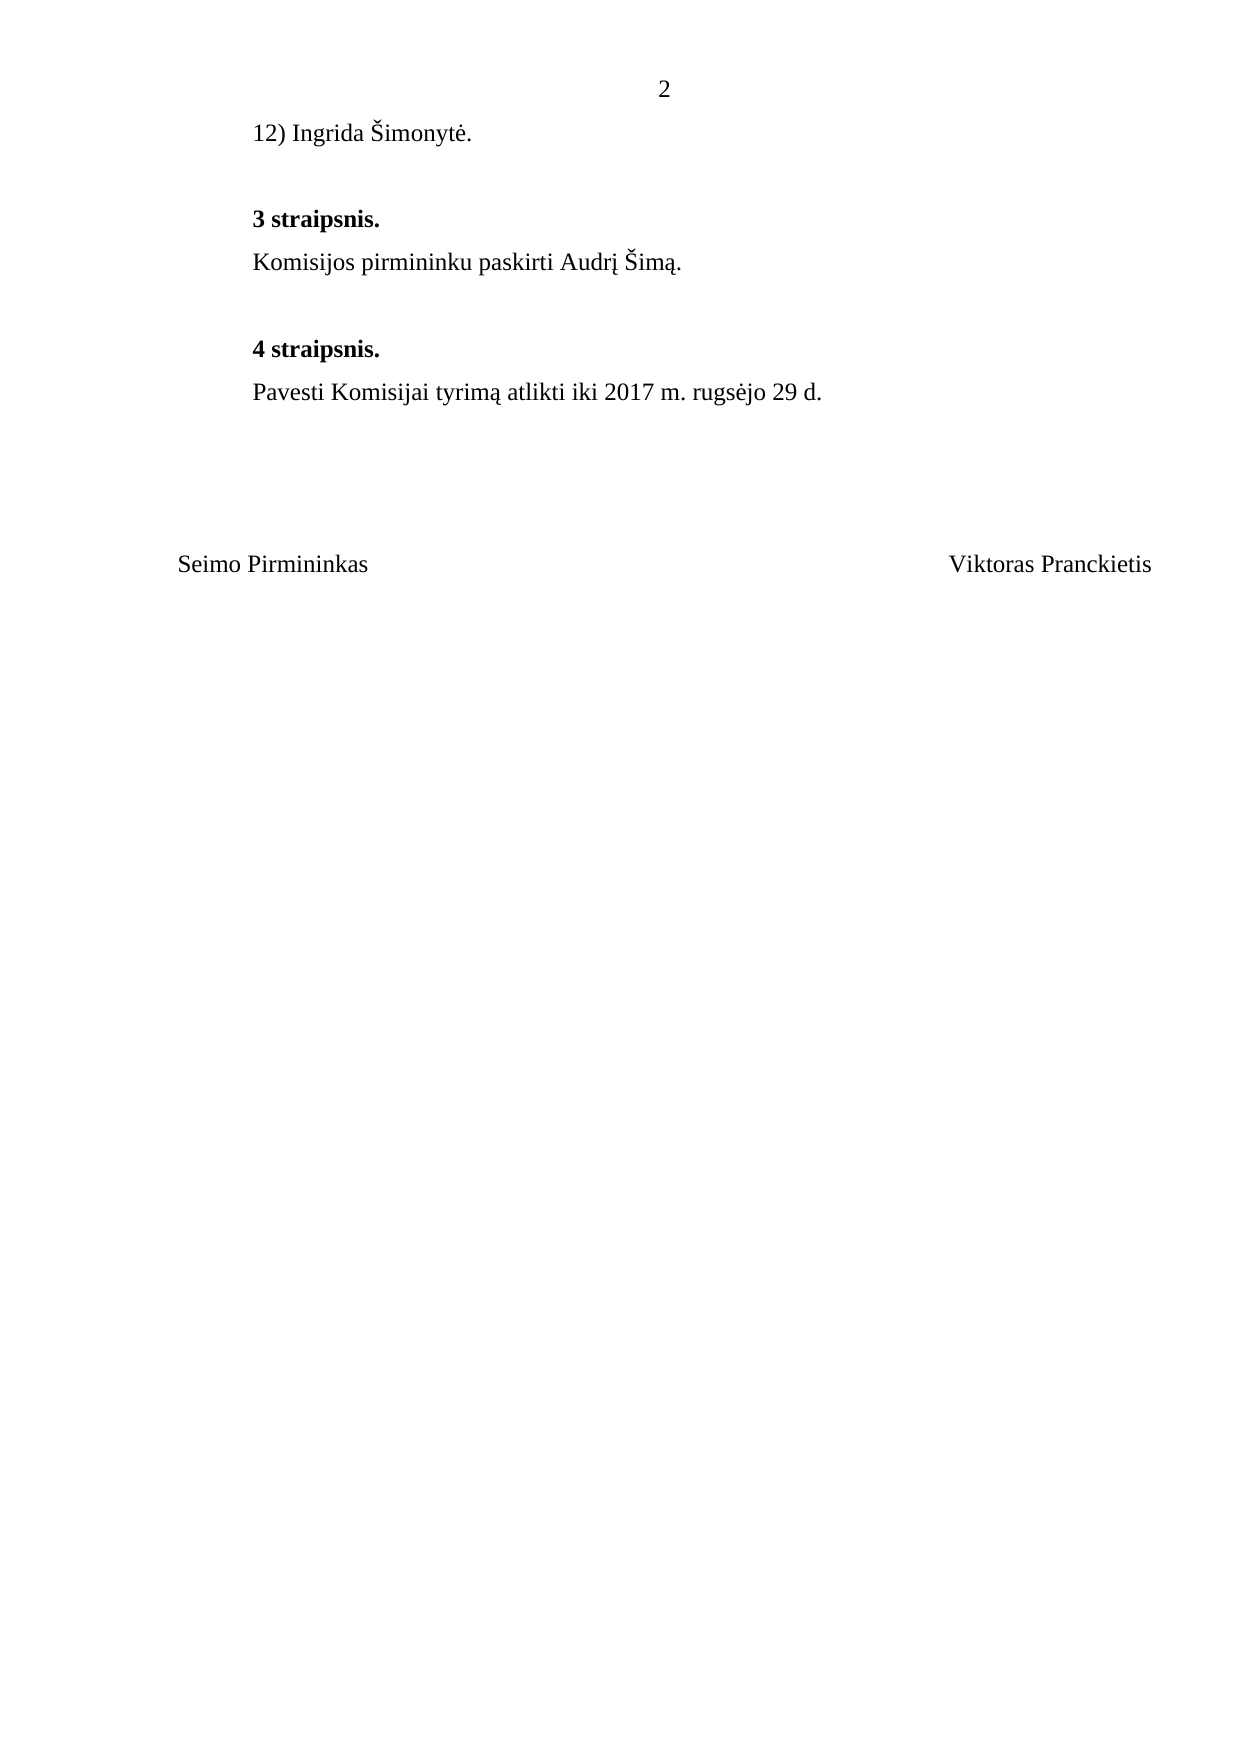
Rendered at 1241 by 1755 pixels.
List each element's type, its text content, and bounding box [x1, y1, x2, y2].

text Komisijos pirmininku paskirti Audrį Šimą. [177, 247, 1152, 276]
text Seimo Pirmininkas Viktoras Pranckietis [177, 549, 1152, 578]
text Pavesti Komisijai tyrimą atlikti iki 2017 m. rugsėjo 29 d. [177, 377, 1152, 406]
text 3 straipsnis. [177, 204, 1152, 233]
text 4 straipsnis. [177, 334, 1152, 362]
text 12) Ingrida Šimonytė. [177, 118, 1152, 147]
